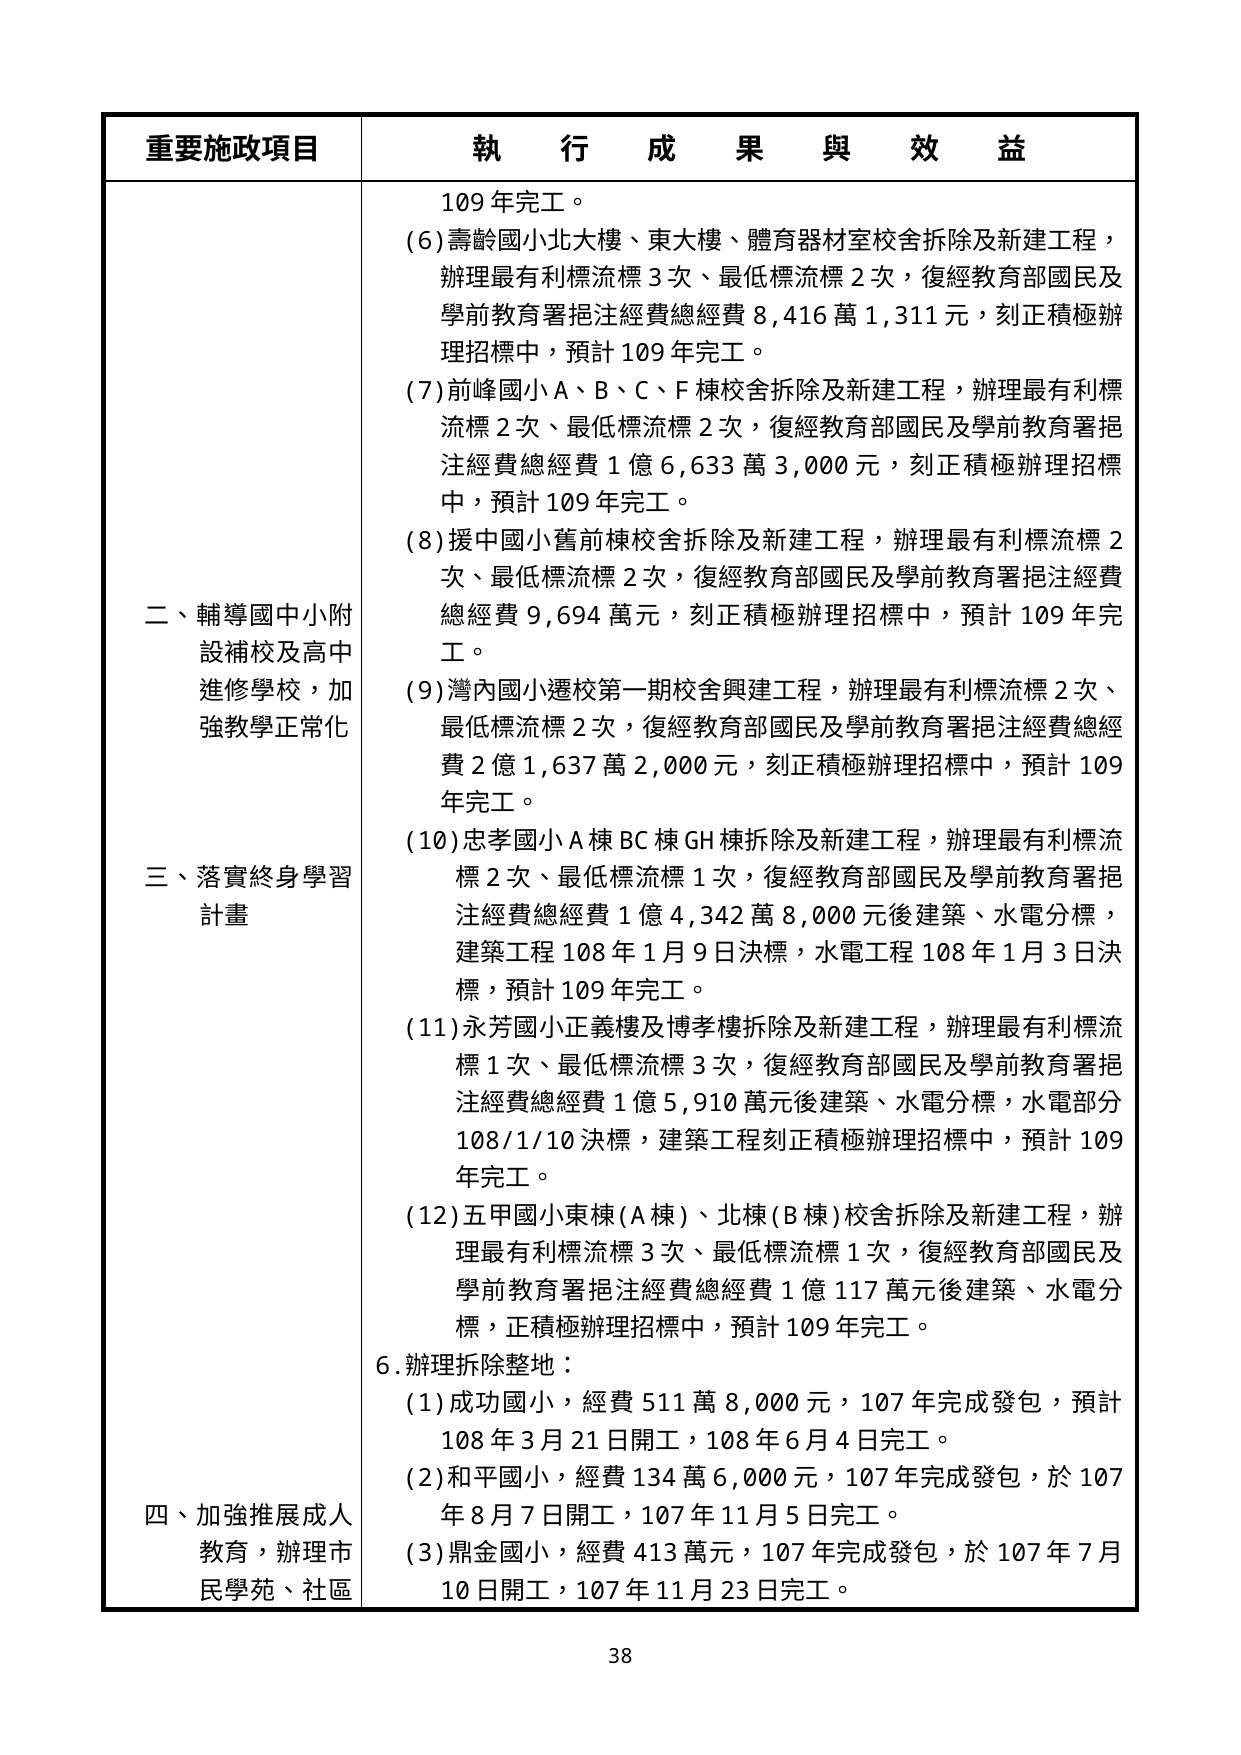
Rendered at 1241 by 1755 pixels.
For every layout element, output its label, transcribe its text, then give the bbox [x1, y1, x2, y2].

table_cell 二、輔導國中小附設補校及高中進修學校，加強教學正常化 三、落實終身學習計畫 四、加強推展成人教育，辦理市民學苑、社區 [106, 182, 361, 1607]
table_header 執 行 成 果 與 效 益 [362, 117, 1135, 180]
table_cell 109年完工。 (6)壽齡國小北大樓、東大樓、體育器材室校舍拆除及新建工程，辦理最有利標流標3次、最低標流標2次，復經教育部國民及學前教育署挹注經費總經費8,416萬1,311元，刻正積極辦理招標中，預計109年完工。 (7)前峰國小A、B、C、F棟校舍拆除及新建工程，辦理最有利標流標2次、最低標流標2次，復經教育部國民及學前教育署挹注經費總經費1億6,633萬3,000元，刻正積極辦理招標中，預計109年完工。 (8)援中國小舊前棟校舍拆除及新建工程，辦理最有利標流標2次、最低標流標2次，復經教育部國民及學前教育署挹注經費總經費9,694萬元，刻正積極辦理招標中，預計109年完工。 (9)灣內國小遷校第一期校舍興建工程，辦理最有利標流標2次、最低標流標2次，復經教育部國民及學前教育署挹注經費總經費2億1,637萬2,000元，刻正積極辦理招標中，預計109年完工。 (10)忠孝國小A棟BC棟GH棟拆除及新建工程，辦理最有利標流標2次、最低標流標1次，復經教育部國民及學前教育署挹注經費總經費1億4,342萬8,000元後建築、水電分標，建築工程108年1月9日決標，水電工程108年1月3日決標，預計109年完工。 (11)永芳國小正義樓及博孝樓拆除及新建工程，辦理最有利標流標1次、最低標流標3次，復經教育部國民及學前教育署挹注經費總經費1億5,910萬元後建築、水電分標，水電部分108/1/10決標，建築工程刻正積極辦理招標中，預計109年完工。 (12)五甲國小東棟(A棟)、北棟(B棟)校舍拆除及新建工程，辦理最有利標流標3次、最低標流標1次，復經教育部國民及學前教育署挹注經費總經費1億117萬元後建築、水電分標，正積極辦理招標中，預計109年完工。 6.辦理拆除整地： (1)成功國小，經費511萬8,000元，107年完成發包，預計108年3月21日開工，108年6月4日完工。 (2)和平國小，經費134萬6,000元，107年完成發包，於107年8月7日開工，107年11月5日完工。 (3)鼎金國小，經費413萬元，107年完成發包，於107年7月10日開工，107年11月23日完工。 [362, 182, 1135, 1607]
table_header 重要施政項目 [106, 117, 361, 180]
